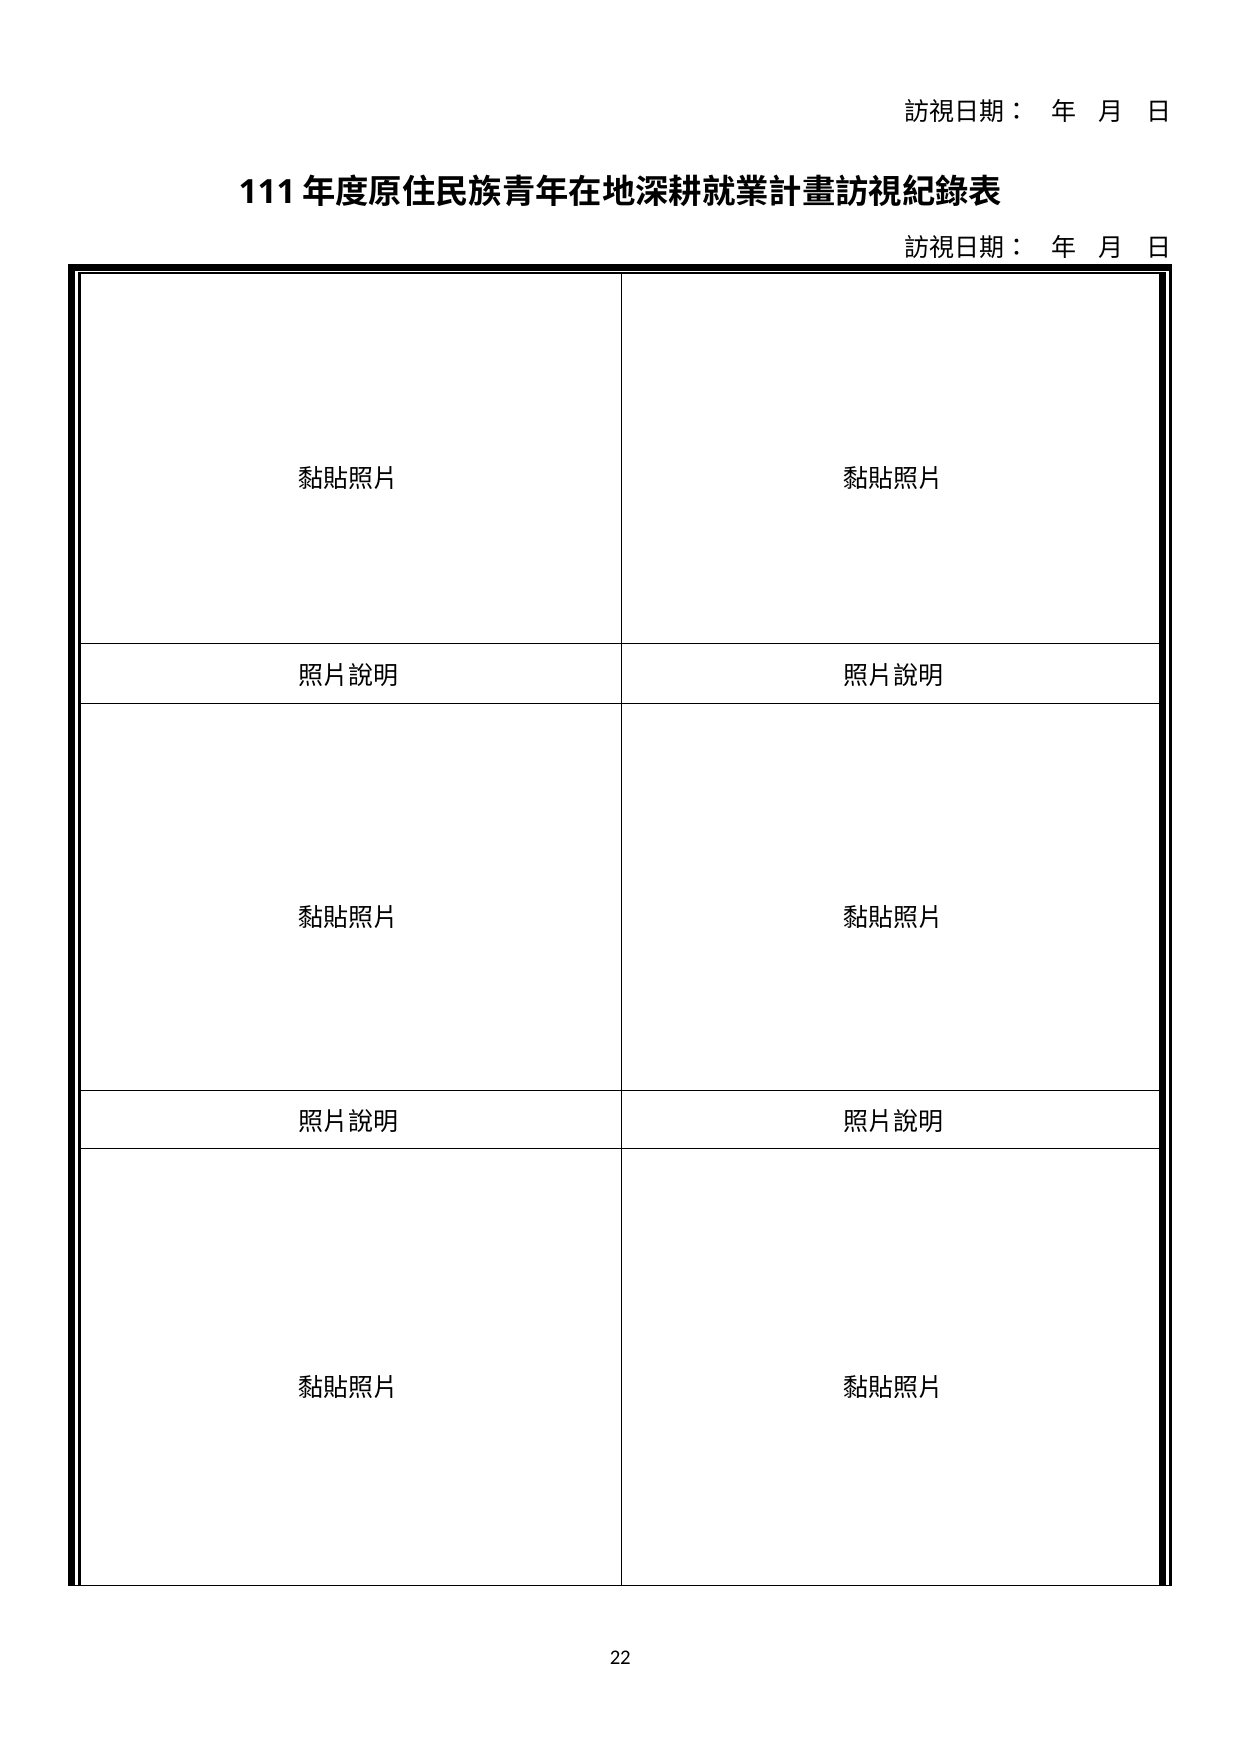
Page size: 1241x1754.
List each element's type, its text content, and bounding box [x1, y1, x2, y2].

table_header 黏貼照片 [622, 274, 1159, 643]
table_cell 黏貼照片 [81, 1149, 621, 1585]
table_cell 黏貼照片 [622, 704, 1159, 1089]
text 111年度原住民族青年在地深耕就業計畫訪視紀錄表 [69, 170, 1171, 212]
table_cell 照片說明 [622, 644, 1159, 703]
table_cell 黏貼照片 [81, 704, 621, 1089]
text 訪視日期： 年 月 日 [69, 227, 1171, 264]
table_cell 黏貼照片 [622, 1149, 1159, 1585]
table_cell 照片說明 [622, 1091, 1159, 1148]
table_header 黏貼照片 [75, 271, 621, 643]
table_cell 照片說明 [81, 1091, 621, 1148]
table_cell 照片說明 [81, 644, 621, 703]
text 訪視日期： 年 月 日 [69, 91, 1171, 128]
